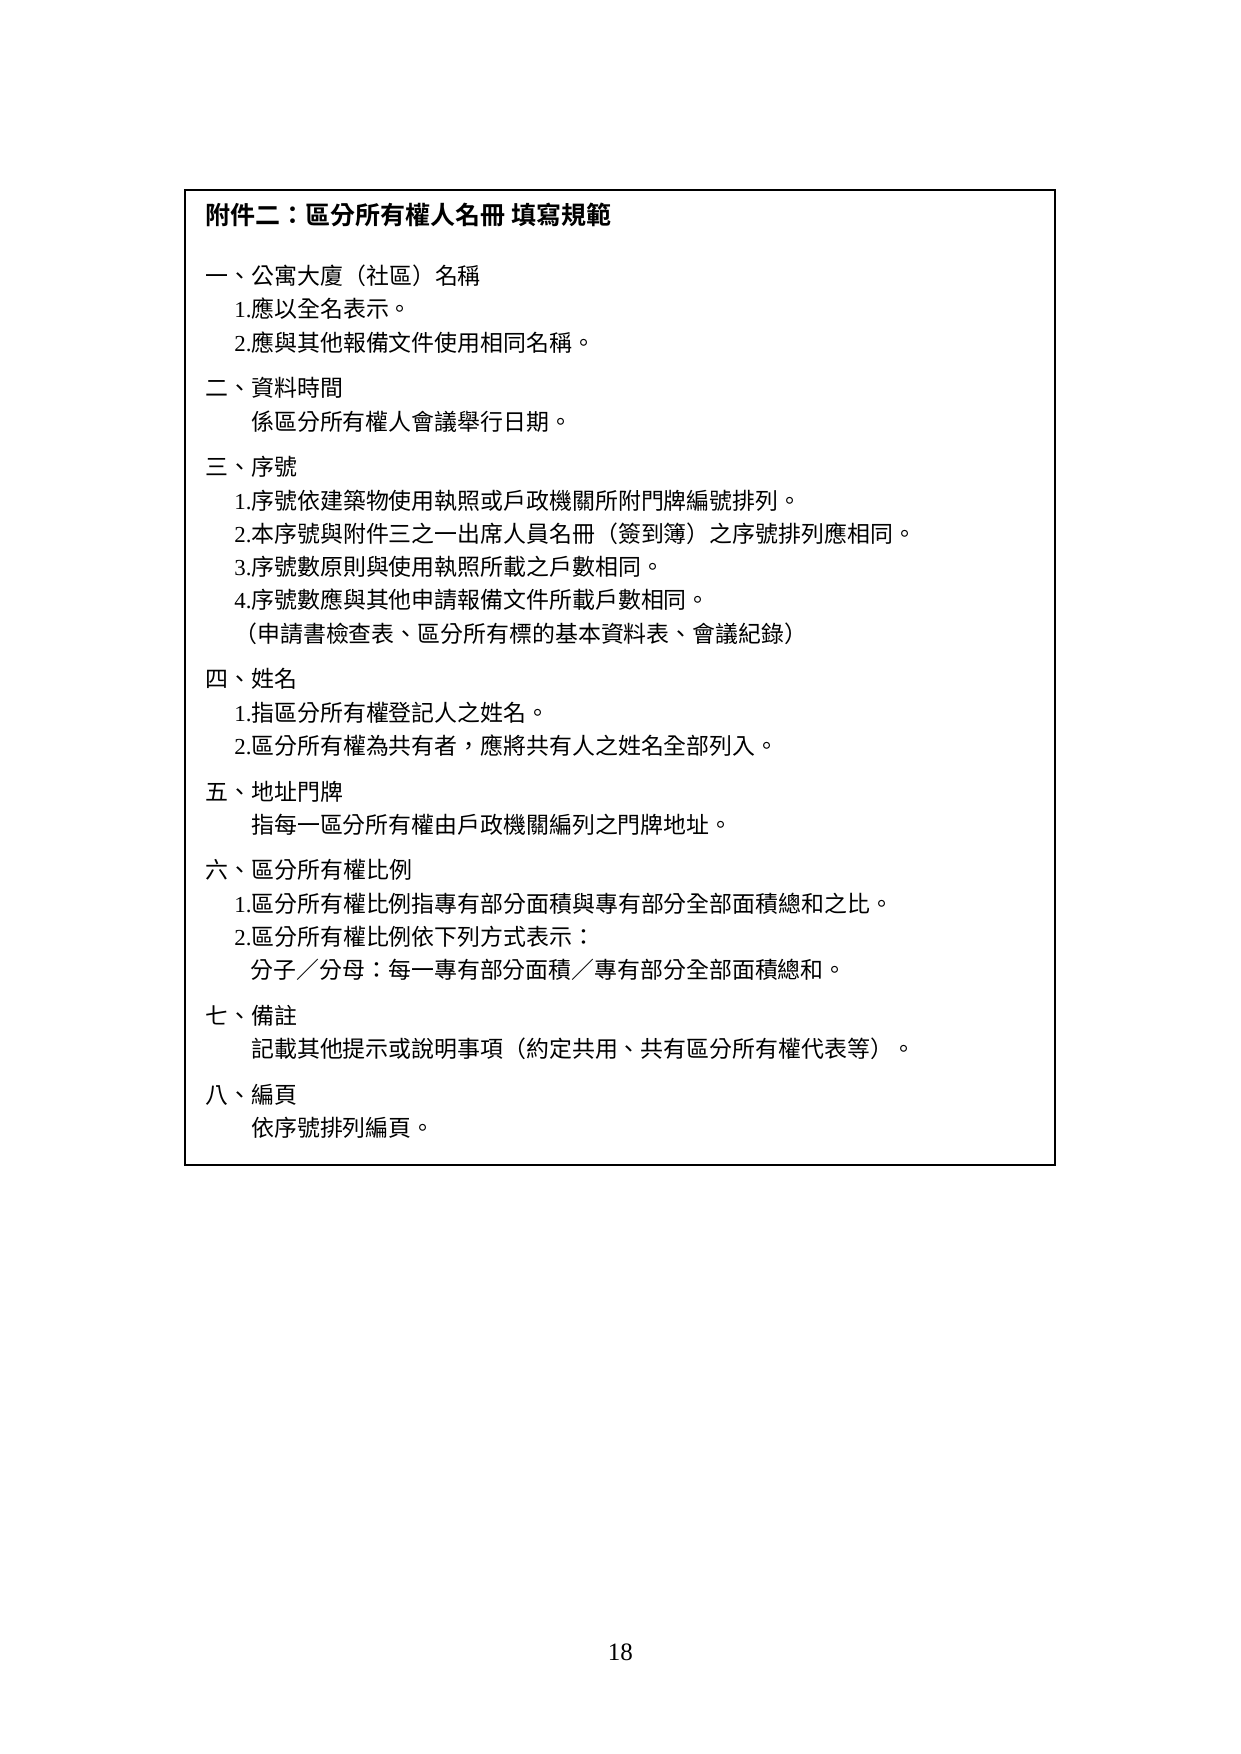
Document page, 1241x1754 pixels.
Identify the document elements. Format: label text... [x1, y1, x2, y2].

table_header 附件二：區分所有權人名冊 填寫規範 一、公寓大廈（社區）名稱 1.應以全名表示。 2.應與其他報備文件使用相同名稱。 二、資料時間 係區分所有權人會議舉行日期。 三、序號 1.序號依建築物使用執照或戶政機關所附門牌編號排列。 2.本序號與附件三之一出席人員名冊（簽到簿）之序號排列應相同。 3.序號數原則與使用執照所載之戶數相同。 4.序號數應與其他申請報備文件所載戶數相同。 （申請書檢查表、區分所有標的基本資料表、會議紀錄） 四、姓名 1.指區分所有權登記人之姓名。 2.區分所有權為共有者，應將共有人之姓名全部列入。 五、地址門牌 指每一區分所有權由戶政機關編列之門牌地址。 六、區分所有權比例 1.區分所有權比例指專有部分面積與專有部分全部面積總和之比。 2.區分所有權比例依下列方式表示： 分子／分母：每一專有部分面積／專有部分全部面積總和。 七、備註 記載其他提示或說明事項（約定共用、共有區分所有權代表等）。 八、編頁 依序號排列編頁。 [186, 191, 1054, 1164]
